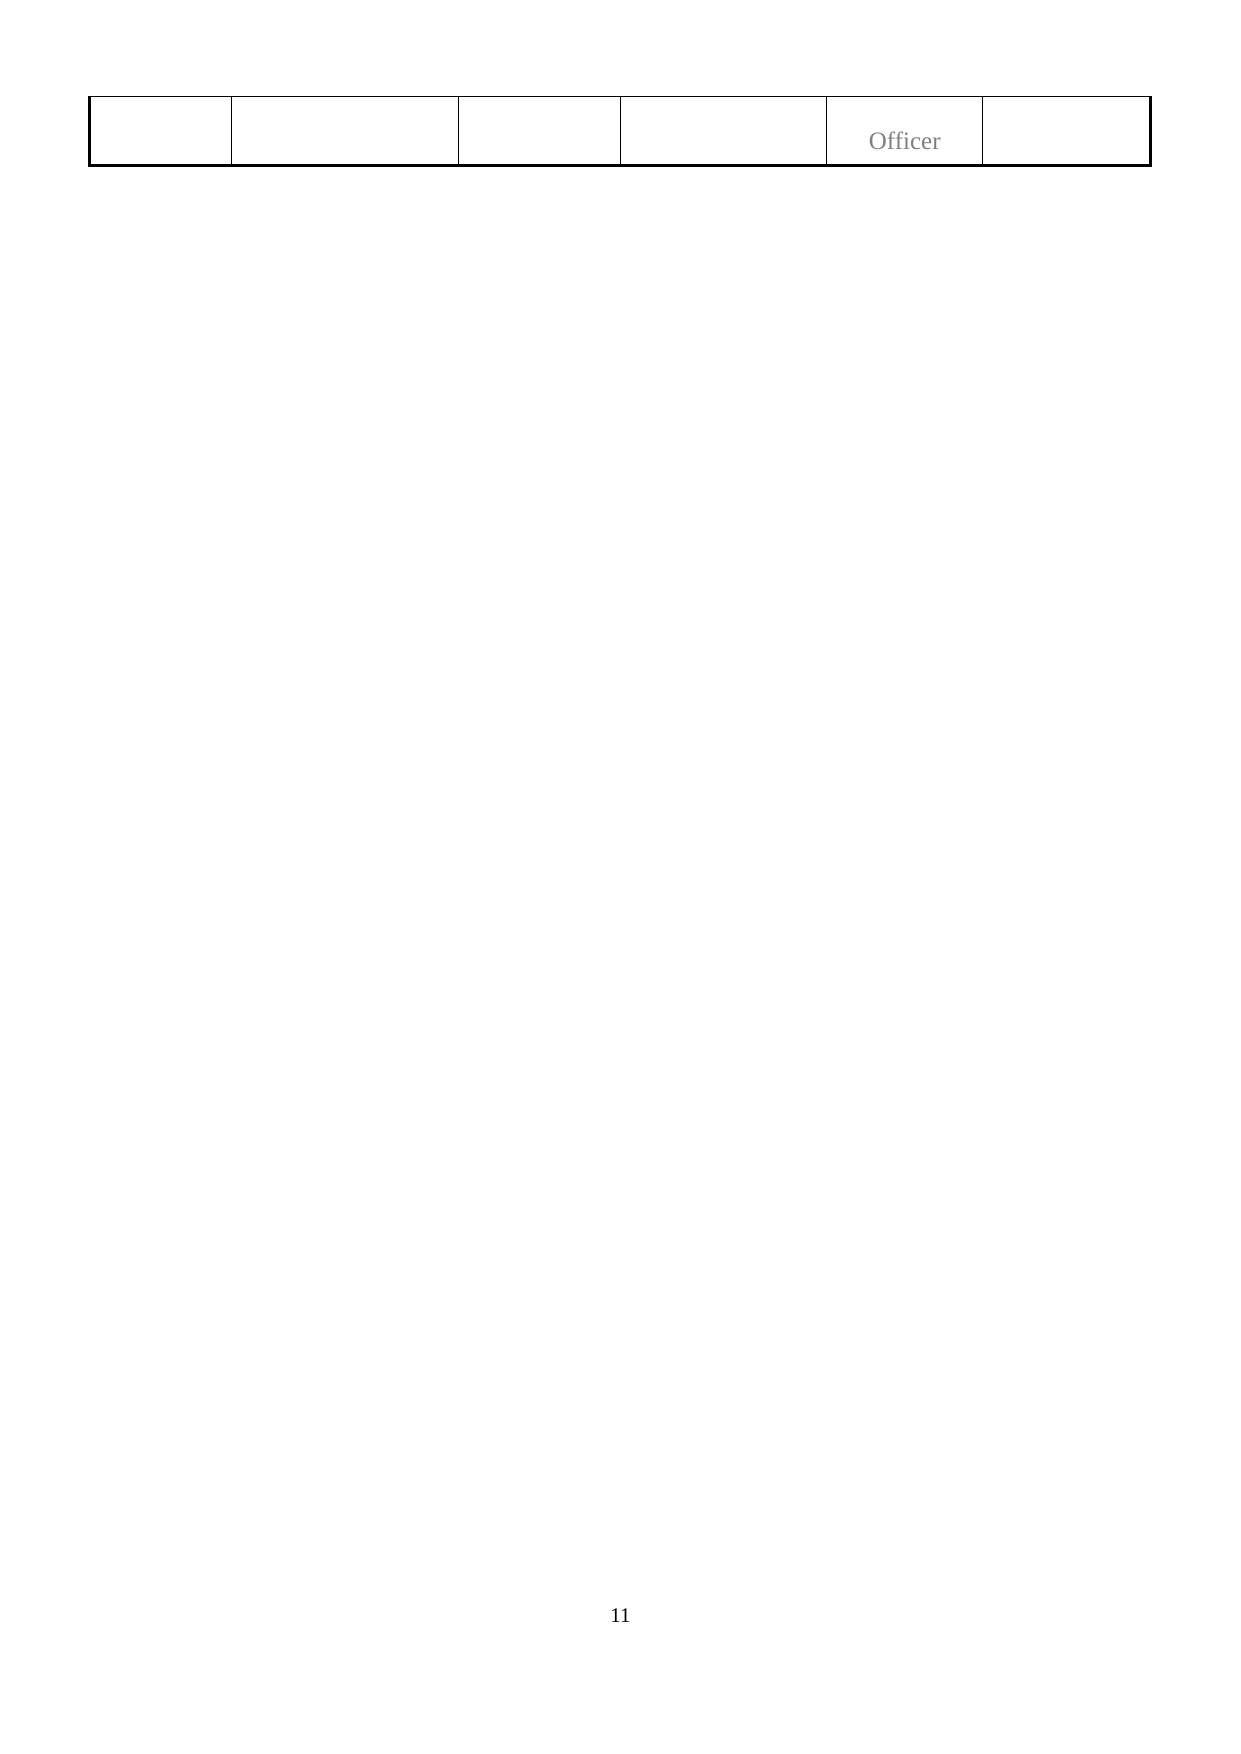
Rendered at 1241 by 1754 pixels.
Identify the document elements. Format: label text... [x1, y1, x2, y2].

table_cell [459, 97, 620, 164]
table_cell Officer [827, 97, 982, 164]
table_cell [983, 97, 1149, 164]
table_cell [621, 97, 826, 164]
table_cell [91, 97, 231, 164]
table_cell [232, 97, 458, 164]
